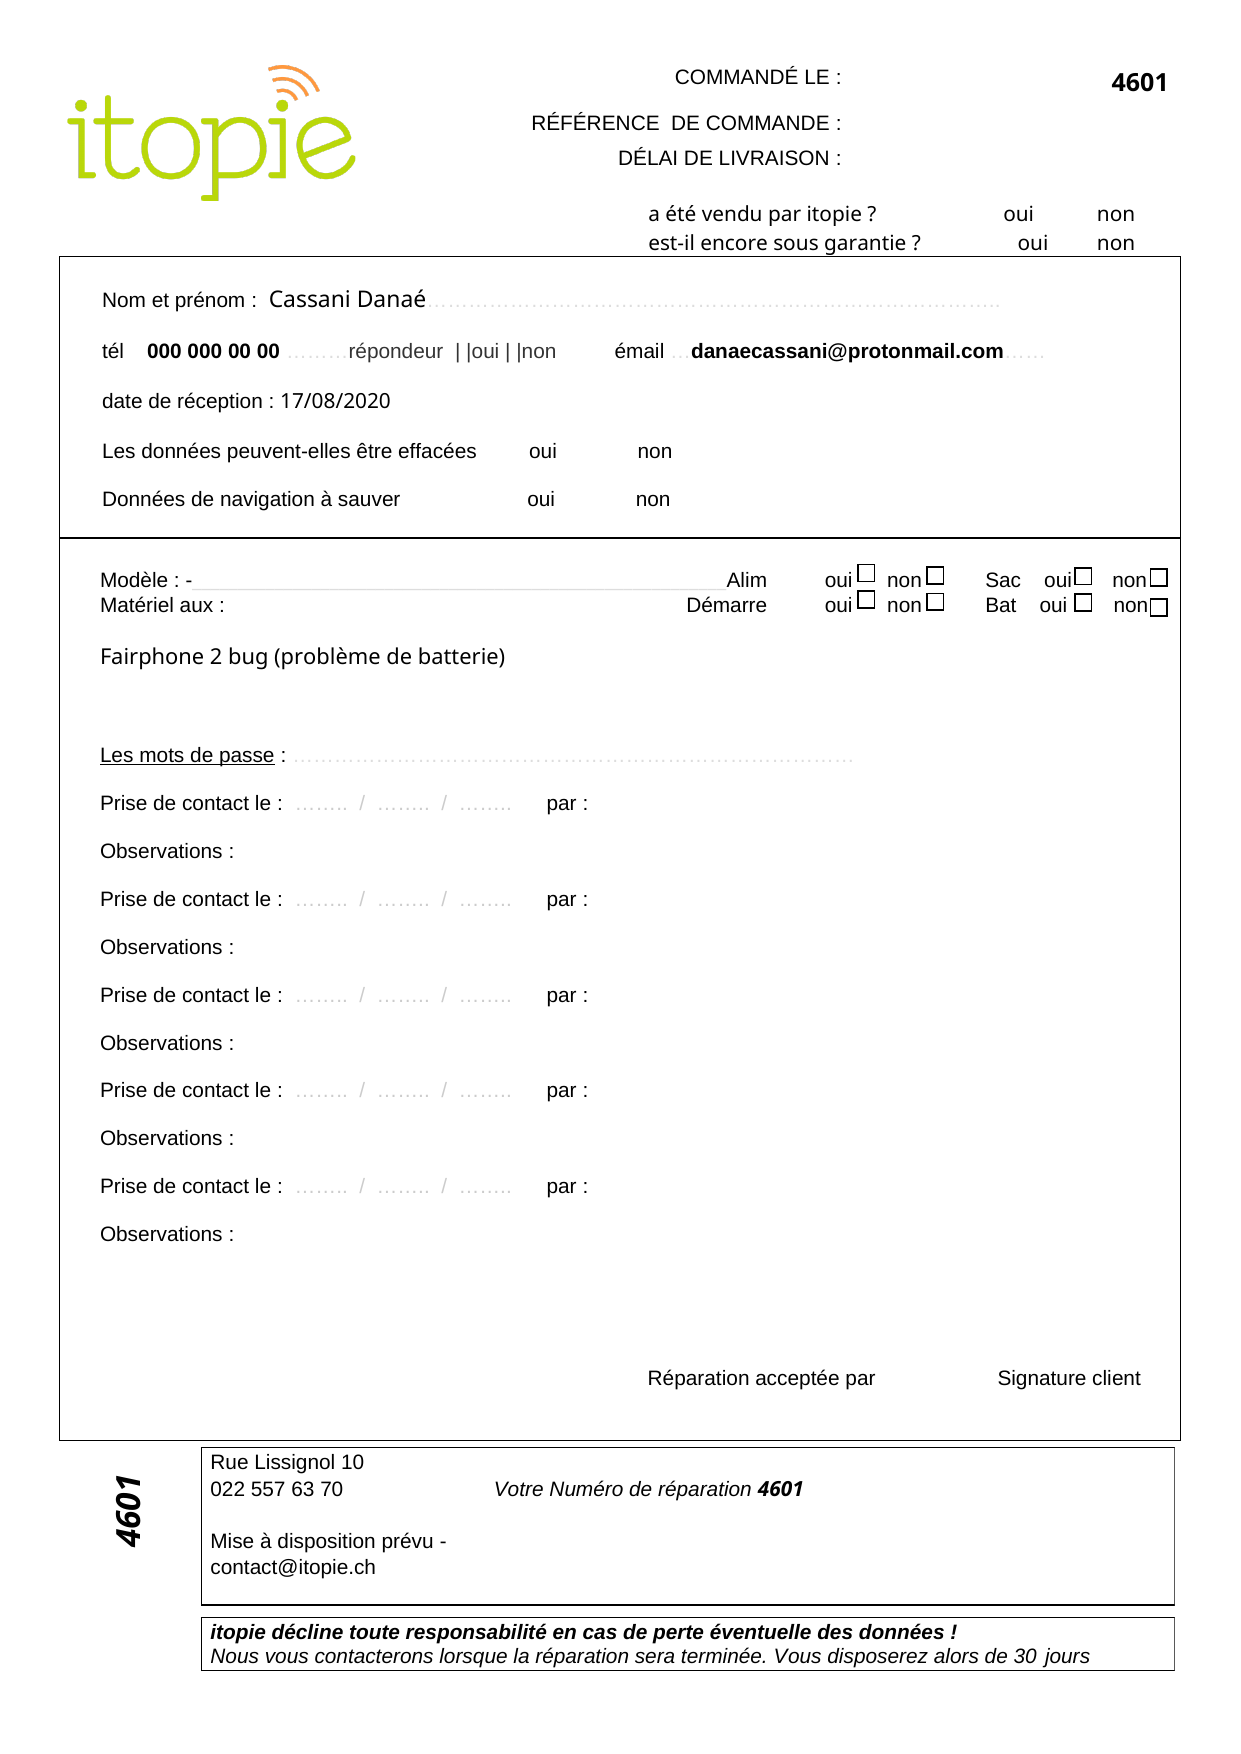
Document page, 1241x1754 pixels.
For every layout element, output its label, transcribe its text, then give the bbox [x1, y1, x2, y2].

text Prise de contact le : …….. / …….. / …….. par : [60, 1171, 1180, 1198]
text Données de navigation à sauver oui non [60, 484, 1180, 511]
text Réparation acceptée par Signature client [60, 1363, 1180, 1390]
table_header 4601 [59, 1441, 195, 1677]
text Observations : [60, 1027, 1180, 1054]
table_header Rue Lissignol 10 022 557 63 70 Votre Numéro de réparation 4601 Mise à disposition prévu - contact@itopie.ch [195, 1441, 1180, 1611]
table_header 4601 [847, 59, 1180, 104]
table_cell [847, 105, 1180, 140]
text tél 000 000 00 00 ………répondeur | |oui | |non émail …danaecassani@protonmail.com…… [60, 335, 1180, 362]
text Observations : [60, 836, 1180, 863]
picture [67, 65, 356, 201]
table_cell itopie décline toute responsabilité en cas de perte éventuelle des données ! Nous vous contacterons lorsque la réparation sera terminée. Vous disposerez alors de 30 jours [195, 1611, 1180, 1677]
text Prise de contact le : …….. / …….. / …….. par : [60, 1075, 1180, 1102]
text Prise de contact le : …….. / …….. / …….. par : [60, 883, 1180, 911]
table_cell RÉFÉRENCE DE COMMANDE : [490, 105, 847, 140]
text Fairphone 2 bug (problème de batterie) [60, 638, 1180, 671]
text Prise de contact le : …….. / …….. / …….. par : [60, 979, 1180, 1006]
text Prise de contact le : …….. / …….. / …….. par : [60, 788, 1180, 815]
text Les mots de passe : ……………………………………………………………………… [60, 740, 1180, 767]
text Les données peuvent-elles être effacées oui non [60, 436, 1180, 463]
text Matériel aux : Démarre oui non Bat oui non [60, 590, 1180, 617]
table_cell [847, 140, 1180, 175]
text Nom et prénom : Cassani Danaé……………………………………………………………………….. [60, 280, 1180, 314]
text Observations : [60, 1123, 1180, 1150]
text Observations : [60, 1219, 1180, 1246]
table_header COMMANDÉ LE : [490, 59, 847, 104]
table_cell DÉLAI DE LIVRAISON : [490, 140, 847, 175]
text Modèle : - Alim oui non Sac oui non [948, 562, 1180, 590]
text a été vendu par itopie ? oui non [59, 199, 1181, 228]
text Modèle : - Alim oui non Sac oui non [60, 562, 856, 590]
text est-il encore sous garantie ? oui non [59, 228, 1181, 256]
text date de réception : 17/08/2020 [60, 383, 1180, 415]
text Observations : [60, 931, 1180, 958]
text Modèle : - Alim oui non Sac oui non [879, 562, 925, 590]
